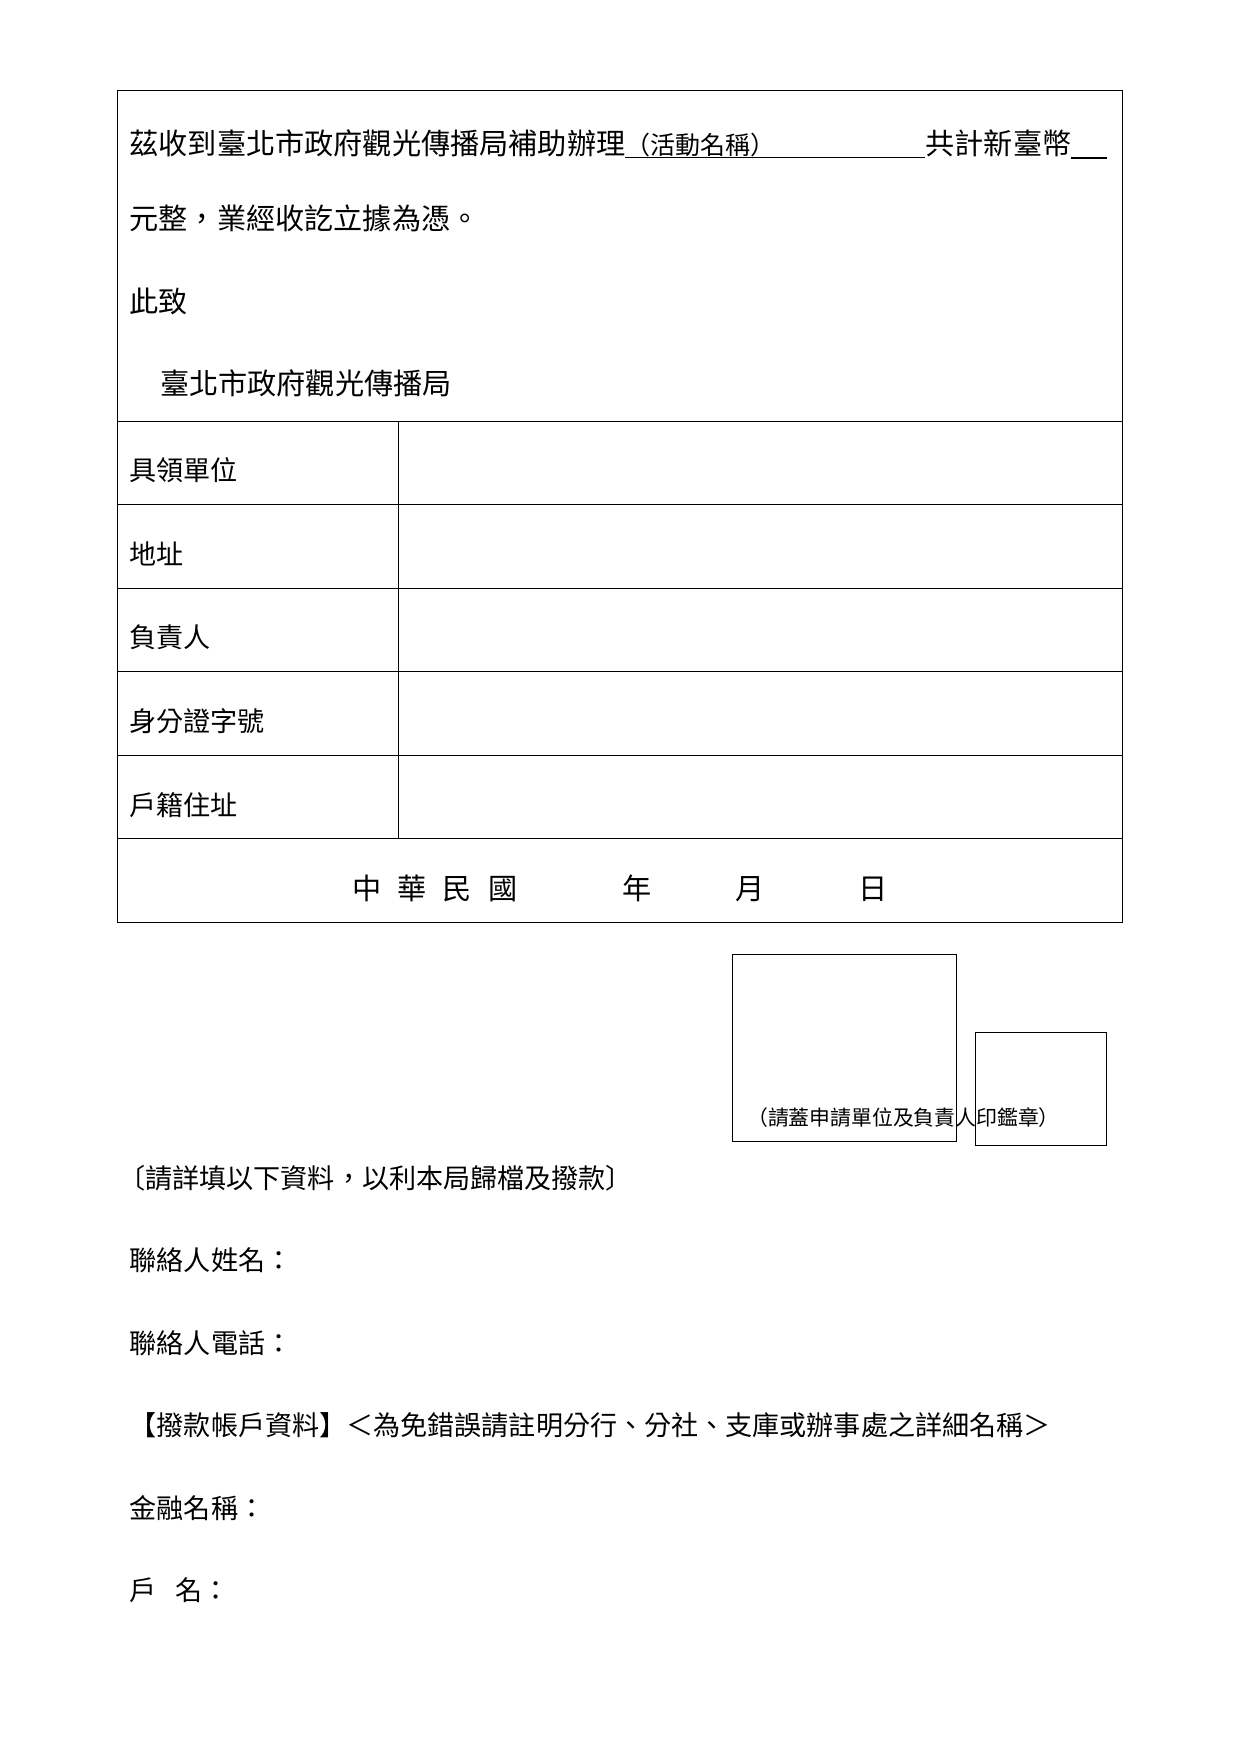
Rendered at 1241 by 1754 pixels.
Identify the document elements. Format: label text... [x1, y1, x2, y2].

table_cell [399, 1459, 1122, 1542]
table_header 茲收到臺北市政府觀光傳播局補助辦理（活動名稱） 共計新臺幣 元整，業經收訖立據為憑。 此致 臺北市政府觀光傳播局 [118, 91, 1122, 421]
table_cell [399, 1294, 1122, 1377]
table_cell 身分證字號 [118, 672, 398, 755]
table_cell 中 華 民 國 年 月 日 [118, 839, 1122, 922]
table_cell [399, 1542, 1122, 1624]
table_cell 【撥款帳戶資料】＜為免錯誤請註明分行、分社、支庫或辦事處之詳細名稱＞ [118, 1377, 1122, 1459]
table_cell [399, 756, 1122, 838]
table_cell 戶籍住址 [118, 756, 398, 838]
text 〔請詳填以下資料，以利本局歸檔及撥款〕 [118, 1133, 1122, 1208]
table_cell 具領單位 [118, 422, 398, 504]
table_cell 戶 名： [118, 1542, 399, 1624]
table_cell 金融名稱： [118, 1459, 399, 1542]
table_cell [399, 422, 1122, 504]
table_cell 地址 [118, 505, 398, 588]
table_header [399, 1212, 1122, 1294]
table_cell [399, 672, 1122, 755]
table_cell [399, 589, 1122, 671]
table_cell [399, 505, 1122, 588]
table_cell 聯絡人電話： [118, 1294, 399, 1377]
table_cell 負責人 [118, 589, 398, 671]
table_header 聯絡人姓名： [118, 1212, 399, 1294]
